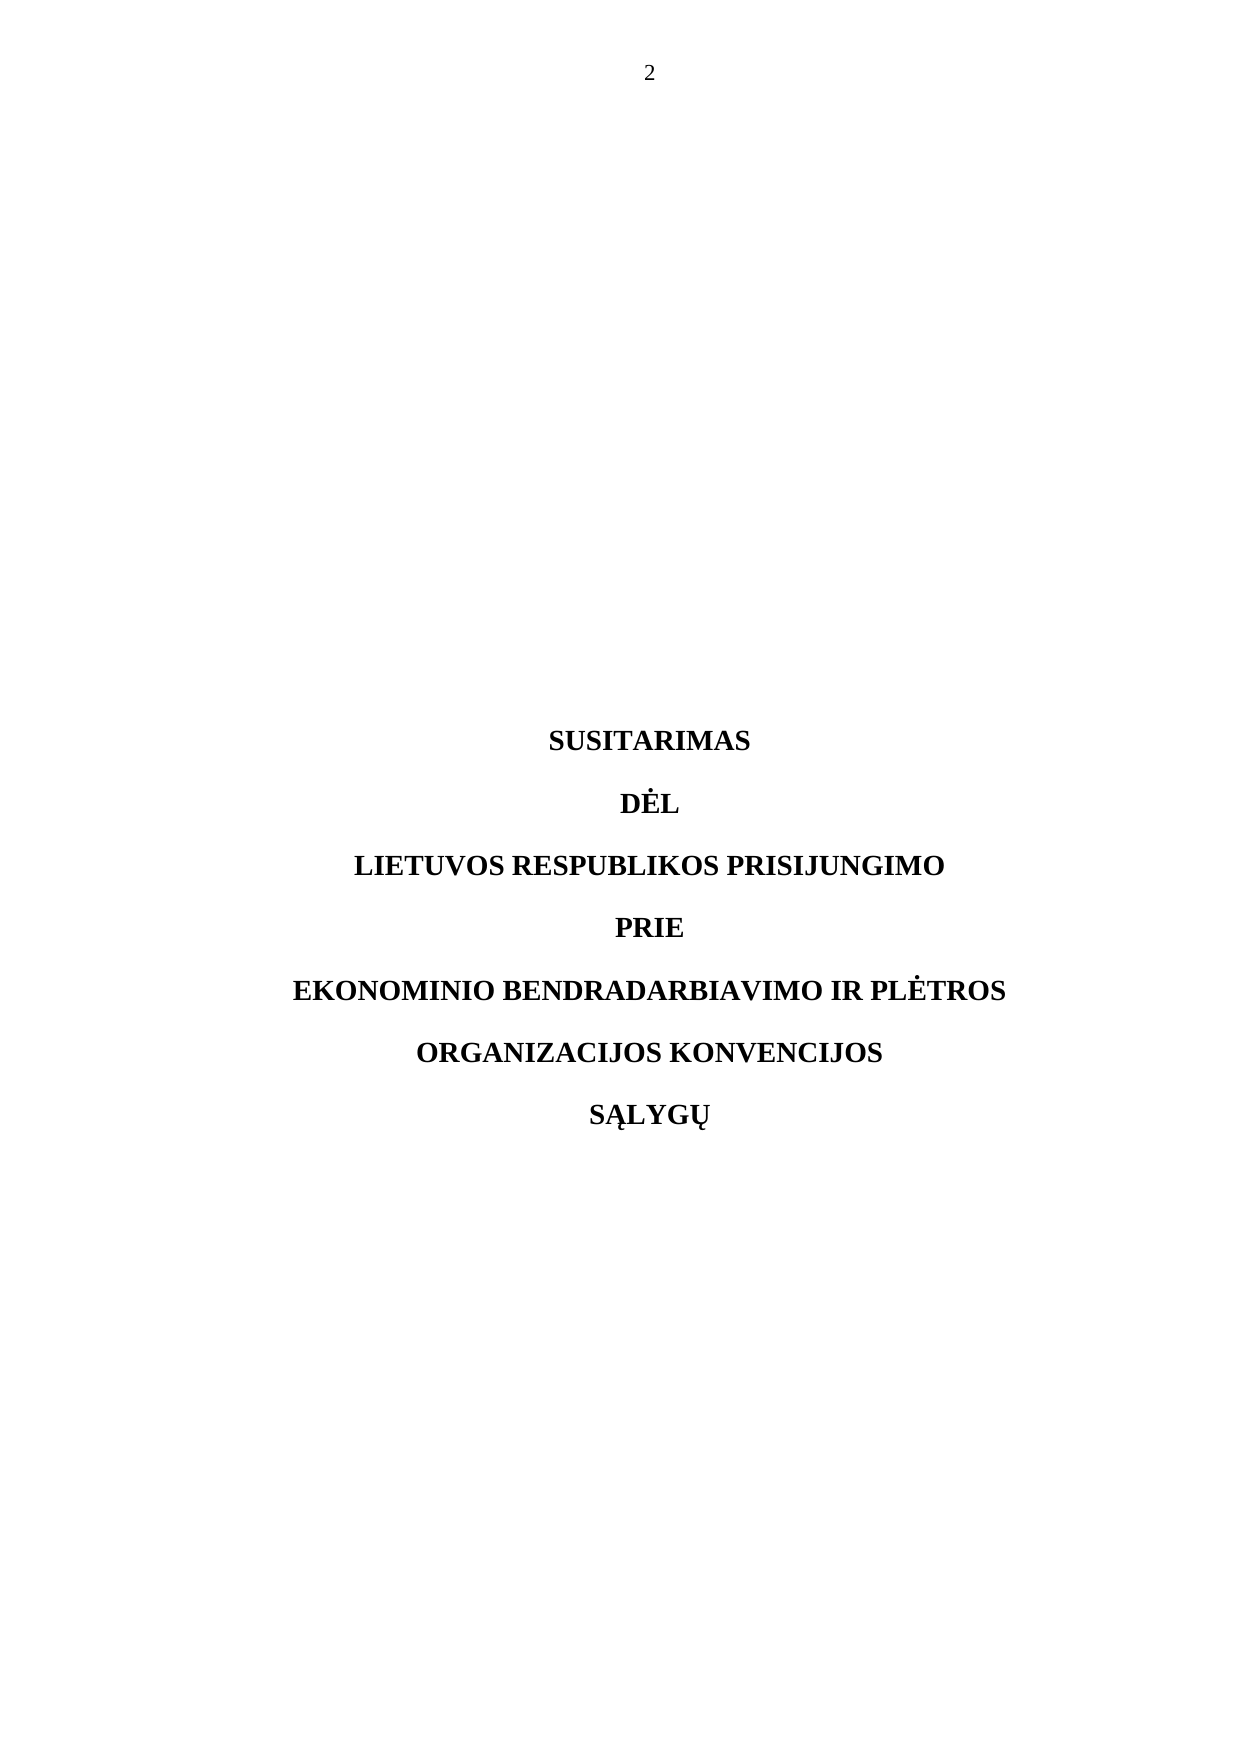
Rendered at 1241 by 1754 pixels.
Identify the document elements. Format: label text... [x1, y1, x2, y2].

text SĄLYGŲ [177, 1097, 1122, 1131]
text PRIE [177, 910, 1122, 944]
text DĖL [177, 786, 1122, 819]
text SUSITARIMAS [177, 723, 1122, 757]
text ORGANIZACIJOS KONVENCIJOS [177, 1035, 1122, 1068]
text EKONOMINIO BENDRADARBIAVIMO IR PLĖTROS [177, 973, 1122, 1006]
text LIETUVOS RESPUBLIKOS PRISIJUNGIMO [177, 848, 1122, 882]
